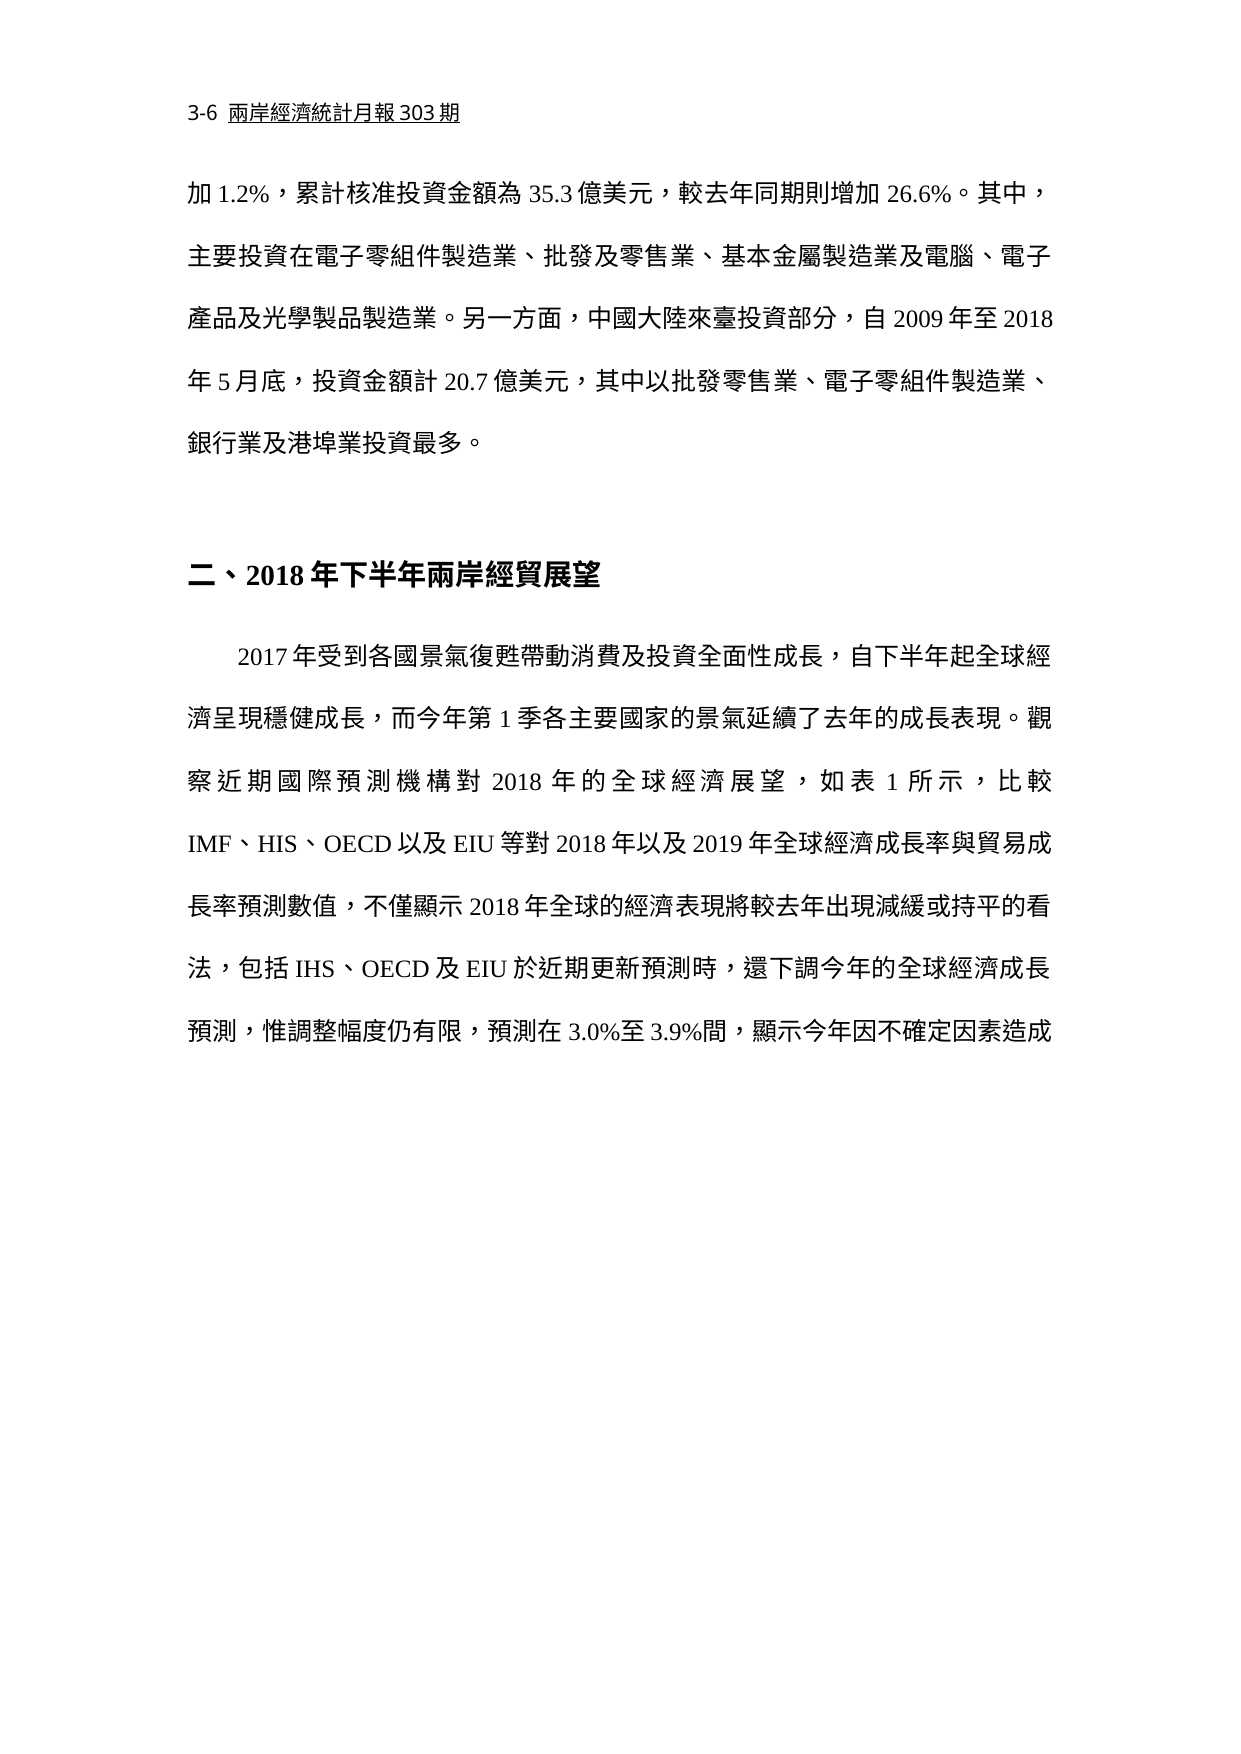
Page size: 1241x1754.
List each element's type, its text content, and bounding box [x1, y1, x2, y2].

text 二、2018年下半年兩岸經貿展望 [187, 531, 1053, 594]
text 2017年受到各國景氣復甦帶動消費及投資全面性成長，自下半年起全球經濟呈現穩健成長，而今年第1季各主要國家的景氣延續了去年的成長表現。觀察近期國際預測機構對2018年的全球經濟展望，如表1所示，比較IMF、HIS、OECD以及EIU等對2018年以及2019年全球經濟成長率與貿易成長率預測數值，不僅顯示2018年全球的經濟表現將較去年出現減緩或持平的看法，包括IHS、OECD及EIU於近期更新預測時，還下調今年的全球經濟成長預測，惟調整幅度仍有限，預測在3.0%至3.9%間，顯示今年因不確定因素造成 [187, 612, 1053, 1050]
text 加1.2%，累計核准投資金額為35.3億美元，較去年同期則增加26.6%。其中，主要投資在電子零組件製造業、批發及零售業、基本金屬製造業及電腦、電子產品及光學製品製造業。另一方面，中國大陸來臺投資部分，自2009年至2018年5月底，投資金額計20.7億美元，其中以批發零售業、電子零組件製造業、銀行業及港埠業投資最多。 [187, 150, 1053, 462]
